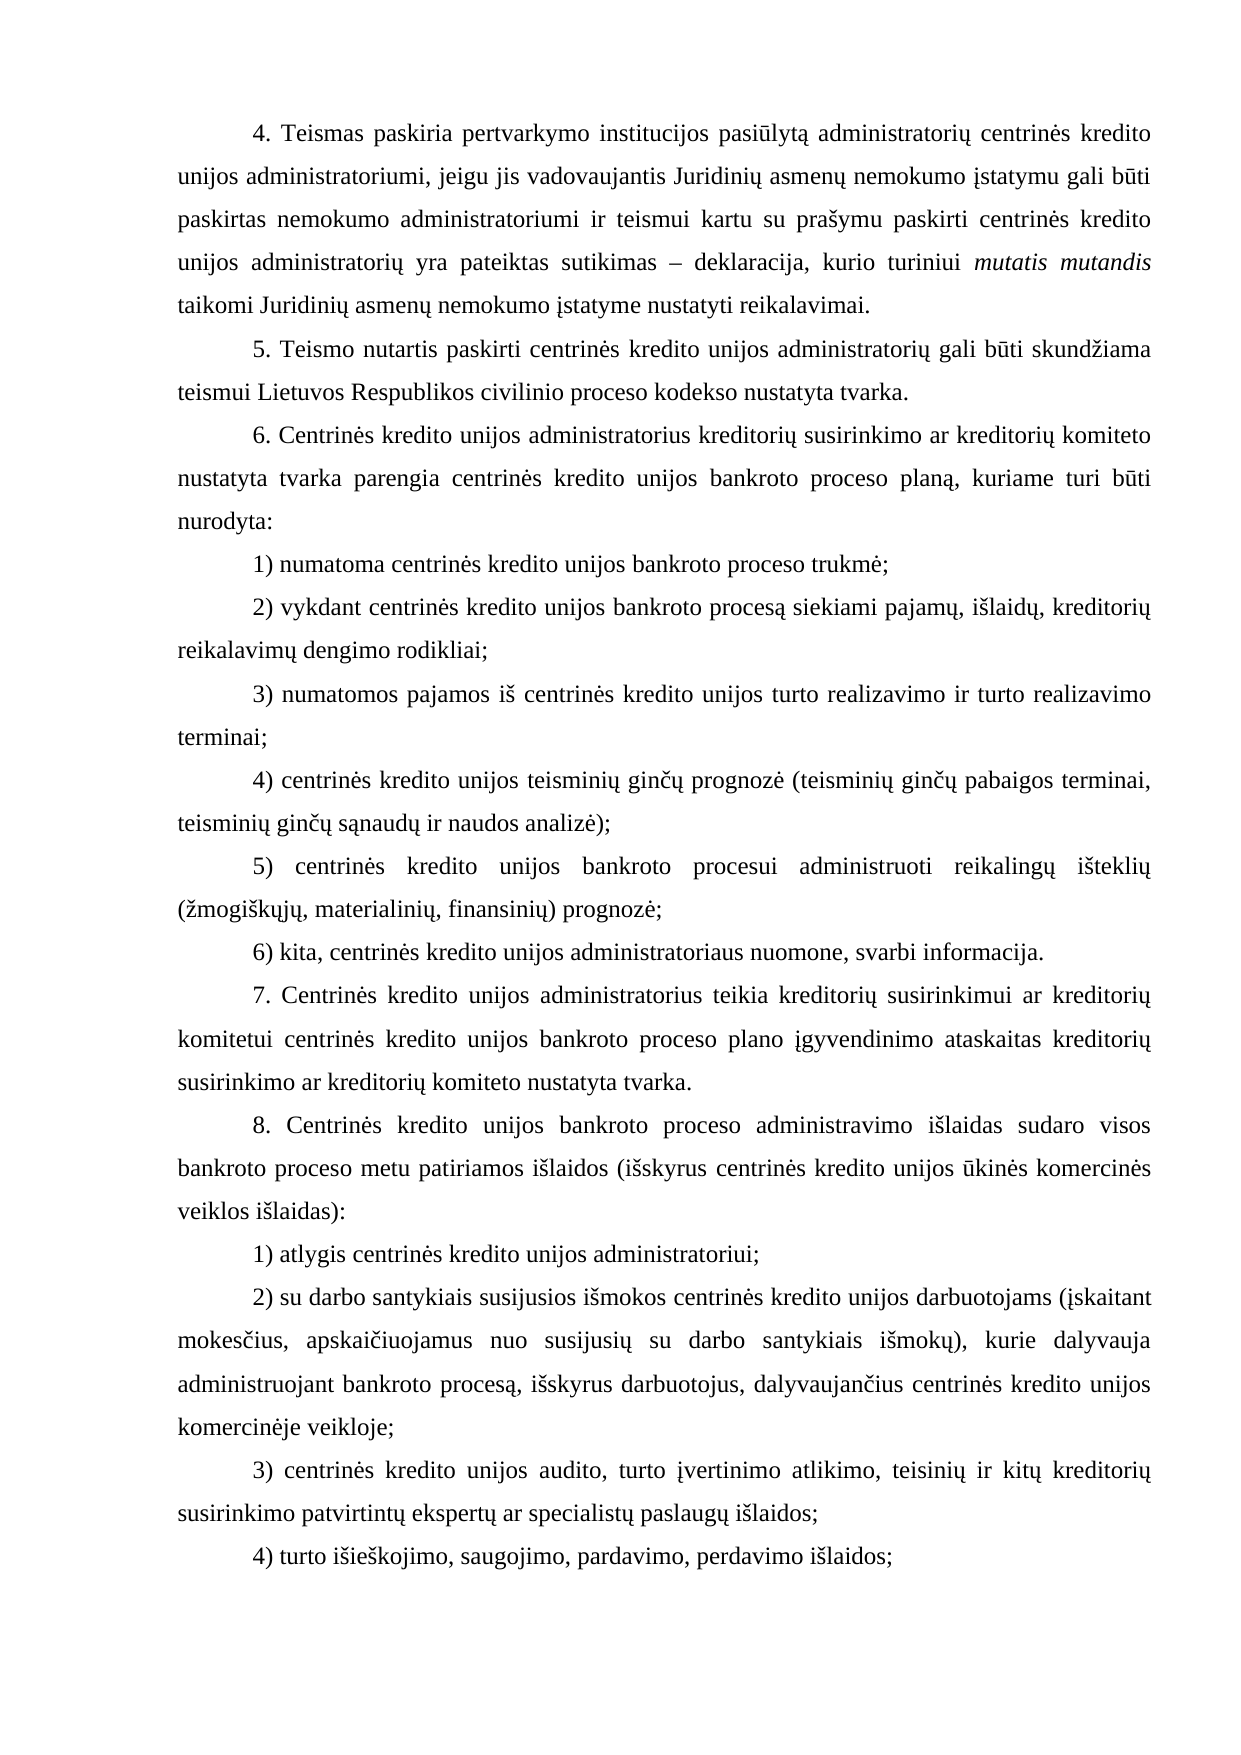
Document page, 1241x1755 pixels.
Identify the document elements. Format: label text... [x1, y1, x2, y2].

text 6) kita, centrinės kredito unijos administratoriaus nuomone, svarbi informacija. [177, 937, 1152, 966]
text 5. Teismo nutartis paskirti centrinės kredito unijos administratorių gali būti skundžiama teismui Lietuvos Respublikos civilinio proceso kodekso nustatyta tvarka. [177, 334, 1152, 406]
text 6. Centrinės kredito unijos administratorius kreditorių susirinkimo ar kreditorių komiteto nustatyta tvarka parengia centrinės kredito unijos bankroto proceso planą, kuriame turi būti nurodyta: [177, 420, 1152, 535]
text 2) su darbo santykiais susijusios išmokos centrinės kredito unijos darbuotojams (įskaitant mokesčius, apskaičiuojamus nuo susijusių su darbo santykiais išmokų), kurie dalyvauja administruojant bankroto procesą, išskyrus darbuotojus, dalyvaujančius centrinės kredito unijos komercinėje veikloje; [177, 1282, 1152, 1441]
text 1) atlygis centrinės kredito unijos administratoriui; [177, 1239, 1152, 1268]
text 4) turto išieškojimo, saugojimo, pardavimo, perdavimo išlaidos; [177, 1541, 1152, 1570]
text 1) numatoma centrinės kredito unijos bankroto proceso trukmė; [177, 549, 1152, 578]
text 7. Centrinės kredito unijos administratorius teikia kreditorių susirinkimui ar kreditorių komitetui centrinės kredito unijos bankroto proceso plano įgyvendinimo ataskaitas kreditorių susirinkimo ar kreditorių komiteto nustatyta tvarka. [177, 981, 1152, 1096]
text 5) centrinės kredito unijos bankroto procesui administruoti reikalingų išteklių (žmogiškųjų, materialinių, finansinių) prognozė; [177, 851, 1152, 923]
text 8. Centrinės kredito unijos bankroto proceso administravimo išlaidas sudaro visos bankroto proceso metu patiriamos išlaidos (išskyrus centrinės kredito unijos ūkinės komercinės veiklos išlaidas): [177, 1110, 1152, 1225]
text 4) centrinės kredito unijos teisminių ginčų prognozė (teisminių ginčų pabaigos terminai, teisminių ginčų sąnaudų ir naudos analizė); [177, 765, 1152, 837]
text 2) vykdant centrinės kredito unijos bankroto procesą siekiami pajamų, išlaidų, kreditorių reikalavimų dengimo rodikliai; [177, 592, 1152, 664]
text 4. Teismas paskiria pertvarkymo institucijos pasiūlytą administratorių centrinės kredito unijos administratoriumi, jeigu jis vadovaujantis Juridinių asmenų nemokumo įstatymu gali būti paskirtas nemokumo administratoriumi ir teismui kartu su prašymu paskirti centrinės kredito unijos administratorių yra pateiktas sutikimas – deklaracija, kurio turiniui mutatis mutandis taikomi Juridinių asmenų nemokumo įstatyme nustatyti reikalavimai. [177, 118, 1152, 319]
text 3) centrinės kredito unijos audito, turto įvertinimo atlikimo, teisinių ir kitų kreditorių susirinkimo patvirtintų ekspertų ar specialistų paslaugų išlaidos; [177, 1455, 1152, 1527]
text 3) numatomos pajamos iš centrinės kredito unijos turto realizavimo ir turto realizavimo terminai; [177, 679, 1152, 751]
